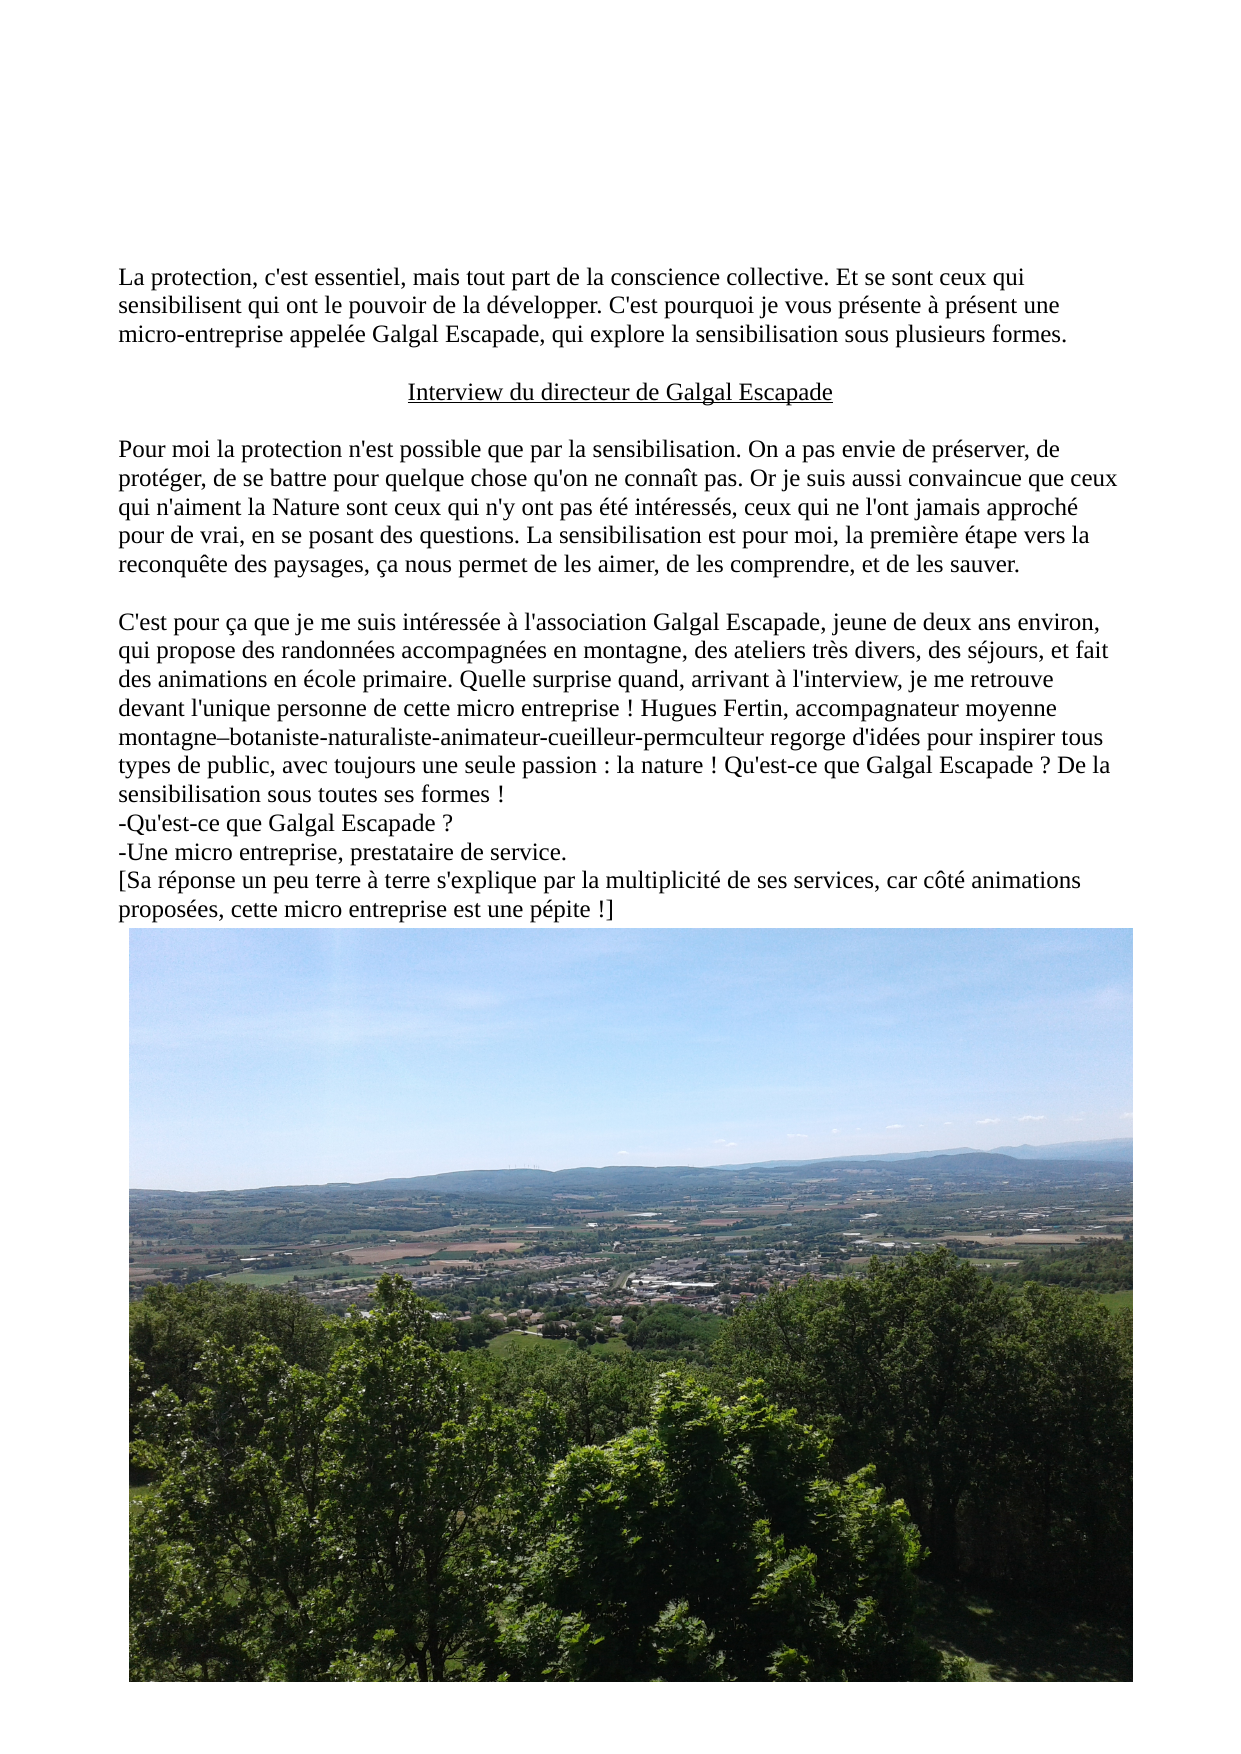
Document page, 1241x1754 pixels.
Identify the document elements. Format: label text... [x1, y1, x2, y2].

text -Une micro entreprise, prestataire de service. [118, 837, 1122, 866]
picture [129, 928, 1133, 1682]
text C'est pour ça que je me suis intéressée à l'association Galgal Escapade, jeune de deux ans environ, qui propose des randonnées accompagnées en montagne, des ateliers très divers, des séjours, et fait des animations en école primaire. Quelle surprise quand, arrivant à l'interview, je me retrouve devant l'unique personne de cette micro entreprise ! Hugues Fertin, accompagnateur moyenne montagne–botaniste-naturaliste-animateur-cueilleur-permculteur regorge d'idées pour inspirer tous types de public, avec toujours une seule passion : la nature ! Qu'est-ce que Galgal Escapade ? De la sensibilisation sous toutes ses formes ! [118, 607, 1122, 808]
text Pour moi la protection n'est possible que par la sensibilisation. On a pas envie de préserver, de protéger, de se battre pour quelque chose qu'on ne connaît pas. Or je suis aussi convaincue que ceux qui n'aiment la Nature sont ceux qui n'y ont pas été intéressés, ceux qui ne l'ont jamais approché pour de vrai, en se posant des questions. La sensibilisation est pour moi, la première étape vers la reconquête des paysages, ça nous permet de les aimer, de les comprendre, et de les sauver. [118, 434, 1122, 578]
text Interview du directeur de Galgal Escapade [118, 377, 1122, 406]
text -Qu'est-ce que Galgal Escapade ? [118, 808, 1122, 837]
text La protection, c'est essentiel, mais tout part de la conscience collective. Et se sont ceux qui sensibilisent qui ont le pouvoir de la développer. C'est pourquoi je vous présente à présent une micro-entreprise appelée Galgal Escapade, qui explore la sensibilisation sous plusieurs formes. [118, 262, 1122, 348]
text [Sa réponse un peu terre à terre s'explique par la multiplicité de ses services, car côté animations proposées, cette micro entreprise est une pépite !] [118, 866, 1122, 923]
